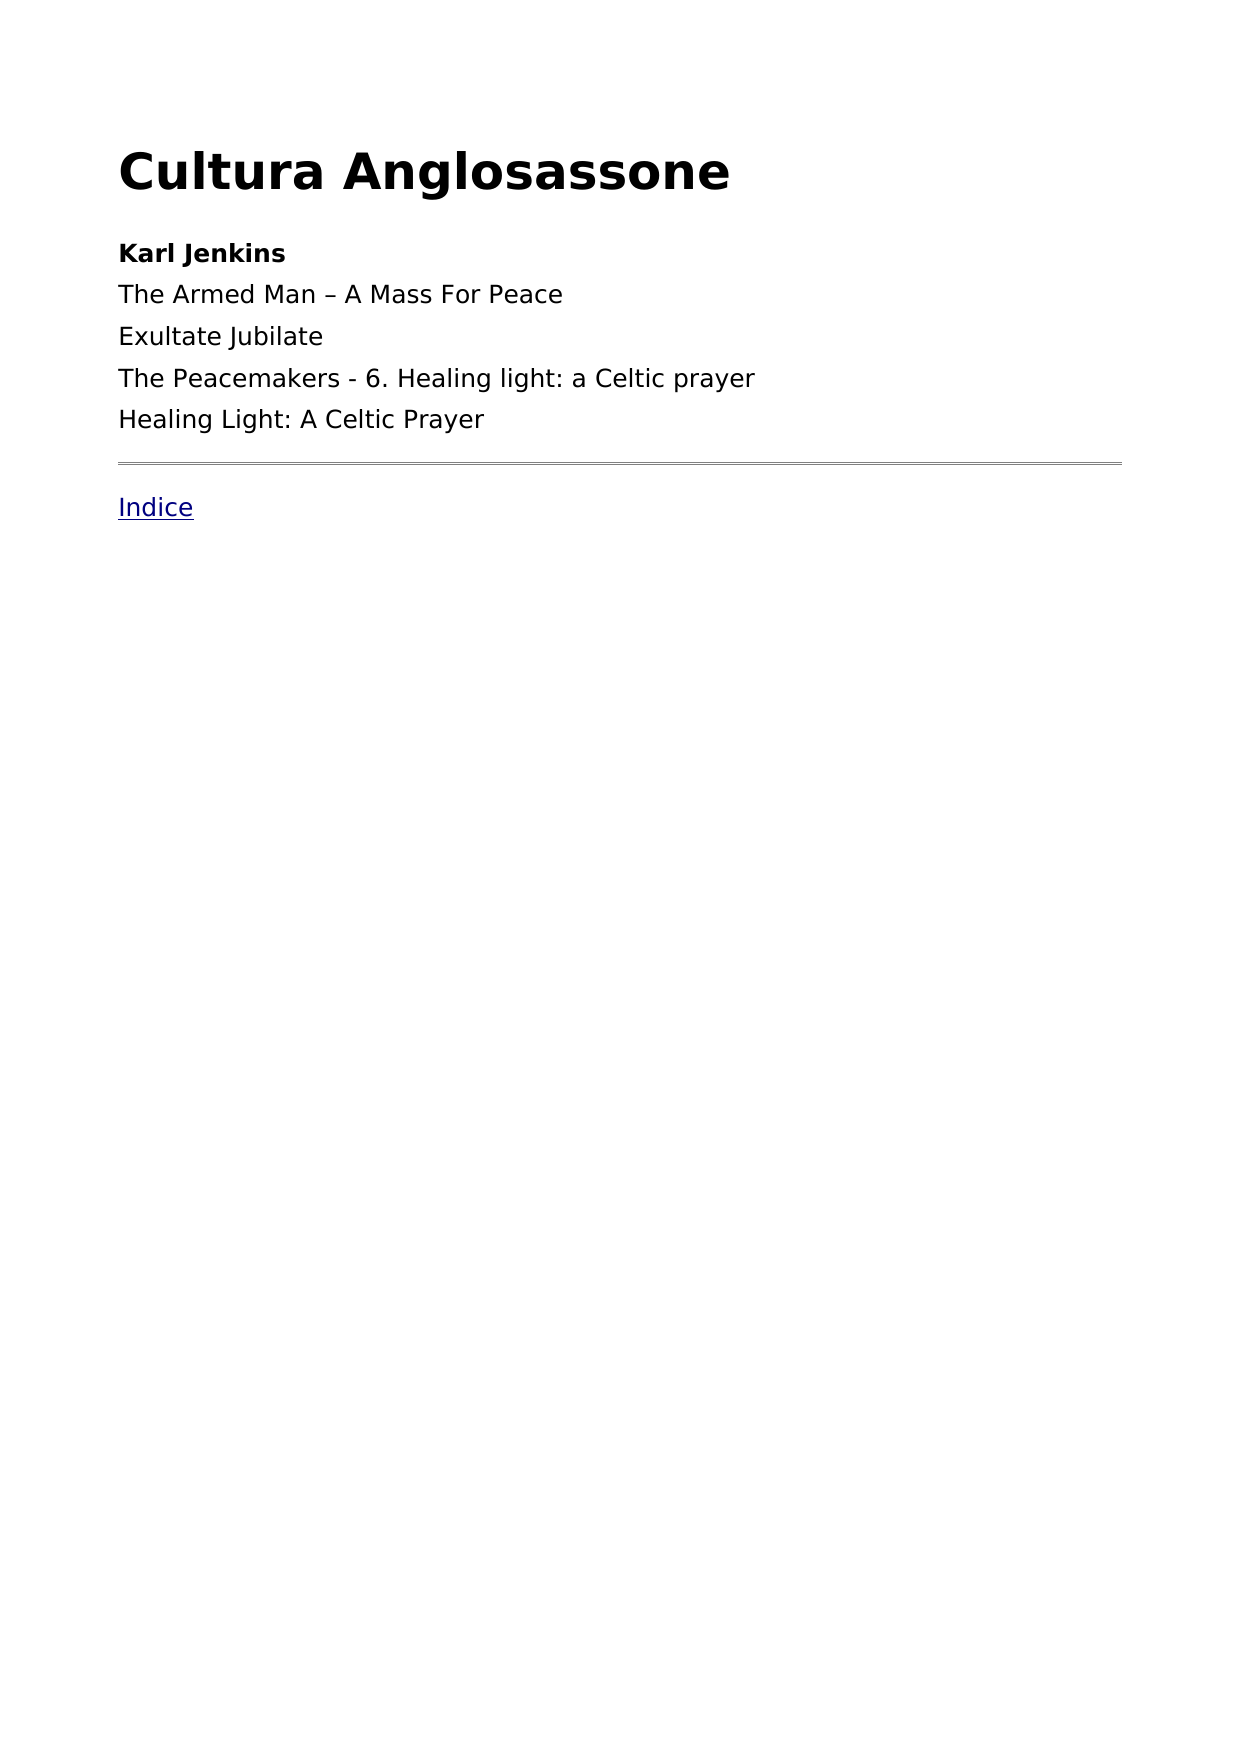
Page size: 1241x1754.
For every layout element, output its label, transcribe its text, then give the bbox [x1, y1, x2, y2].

subtitle Cultura Anglosassone [118, 143, 1122, 201]
text Exultate Jubilate [118, 322, 1122, 351]
subtitle Karl Jenkins [118, 239, 1122, 268]
text Healing Light: A Celtic Prayer [118, 406, 1122, 435]
text The Armed Man – A Mass For Peace [118, 281, 1122, 310]
text The Peacemakers - 6. Healing light: a Celtic prayer [118, 364, 1122, 393]
text Indice [118, 493, 1122, 523]
